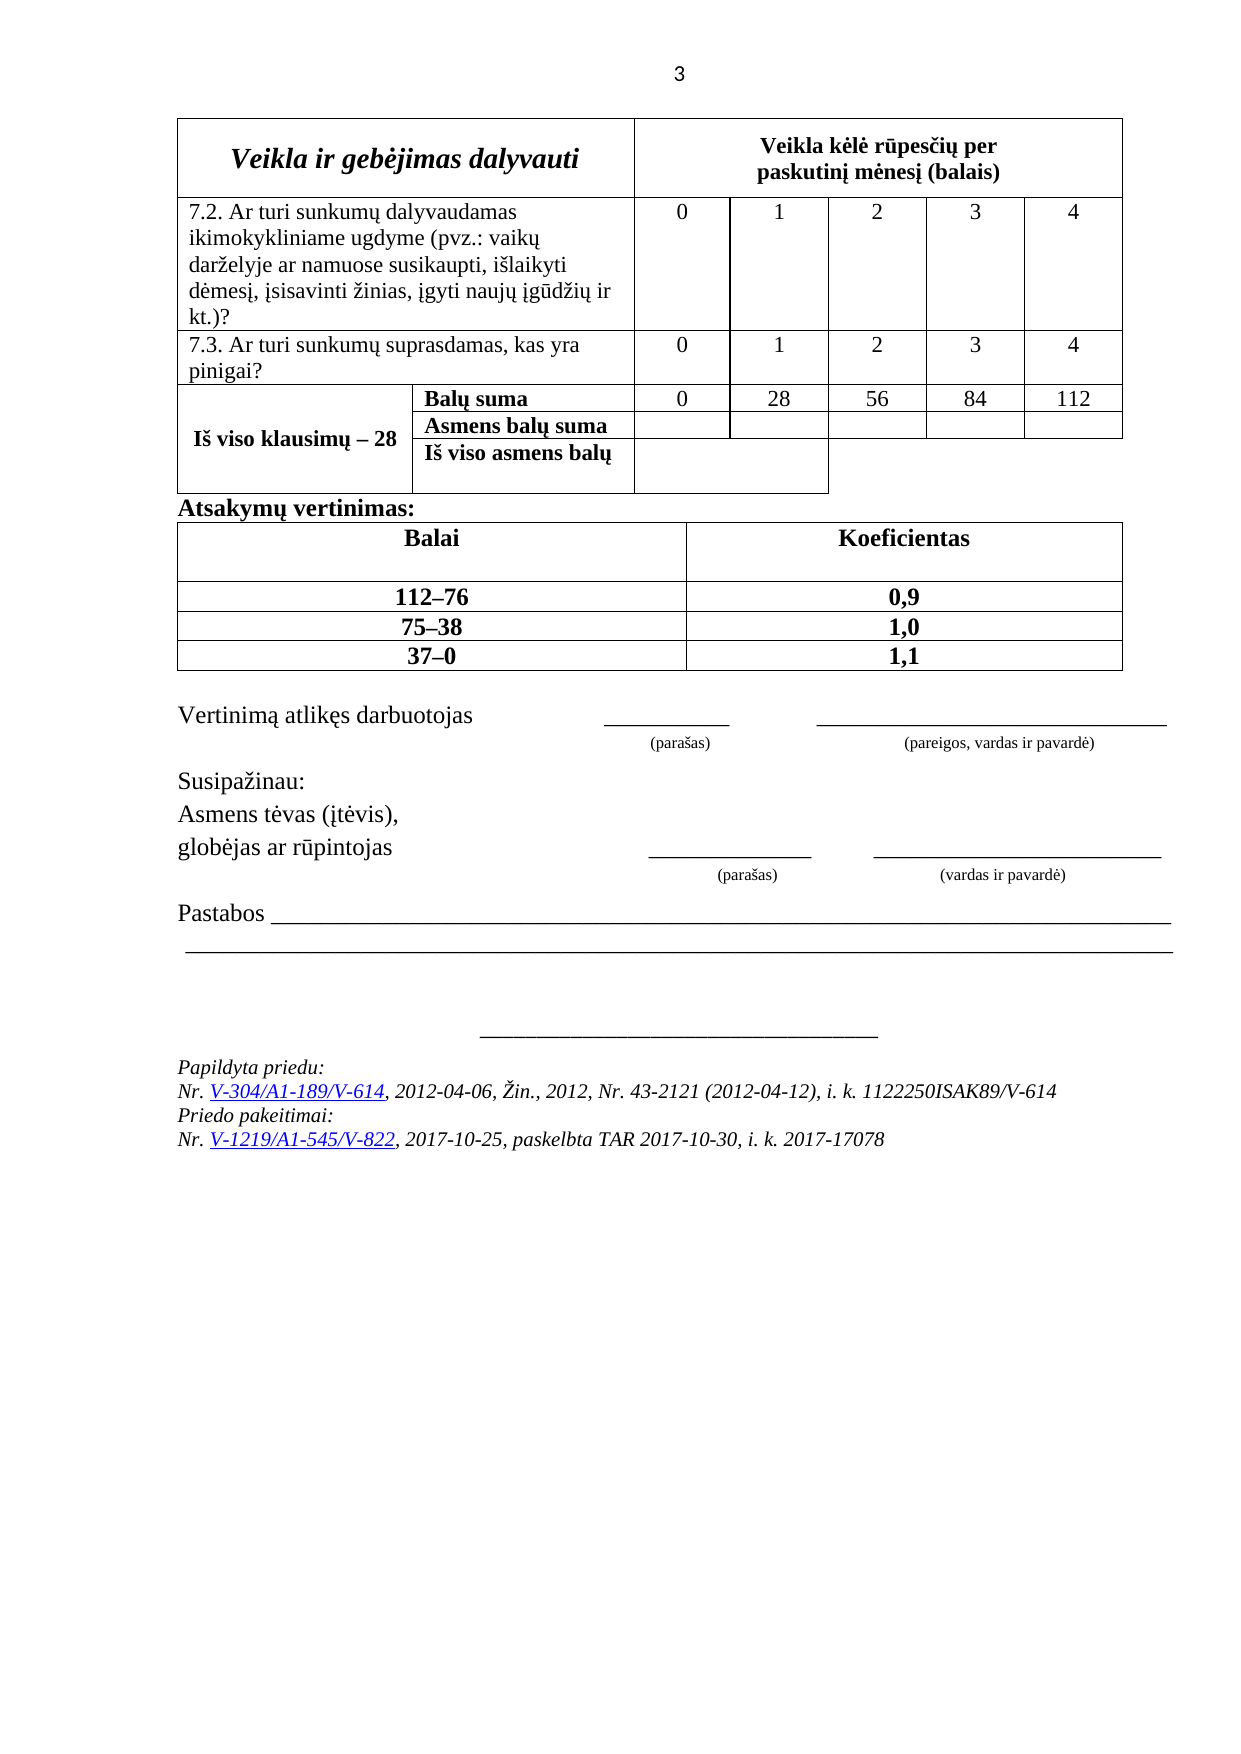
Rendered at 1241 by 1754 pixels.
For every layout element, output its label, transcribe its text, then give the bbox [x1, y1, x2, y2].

table_cell 75–38 [178, 612, 686, 640]
text (parašas) (vardas ir pavardė) [717, 865, 1181, 894]
table_cell Balų suma [413, 385, 634, 411]
table_cell 0 [635, 385, 729, 411]
table_header Koeficientas [687, 523, 1122, 581]
table_cell 0 [635, 198, 729, 330]
table_cell 112–76 [178, 582, 686, 611]
table_cell 112 [1025, 385, 1122, 411]
text Susipažinau: [177, 766, 1181, 795]
text Priedo pakeitimai: [177, 1103, 1181, 1127]
text globėjas ar rūpintojas _____________ _______________________ [177, 832, 1181, 861]
text Atsakymų vertinimas: [177, 493, 1181, 522]
table_header Balai [178, 523, 686, 581]
table_cell [829, 412, 926, 438]
table_cell 0,9 [687, 582, 1122, 611]
table_cell 0 [635, 331, 729, 383]
text Papildyta priedu: [177, 1055, 1181, 1079]
table_cell [829, 439, 1122, 492]
text Vertinimą atlikęs darbuotojas __________ ____________________________ [177, 700, 1181, 729]
table_cell [927, 412, 1024, 438]
table_cell [731, 412, 828, 438]
table_header Veikla ir gebėjimas dalyvauti [178, 119, 634, 197]
table_cell 37–0 [178, 641, 686, 670]
table_cell 3 [927, 198, 1024, 330]
table_cell 56 [829, 385, 926, 411]
table_cell 4 [1025, 331, 1122, 383]
text Asmens tėvas (įtėvis), [177, 799, 1181, 828]
table_cell 7.3. Ar turi sunkumų suprasdamas, kas yra pinigai? [178, 331, 634, 383]
table_cell 1 [731, 198, 828, 330]
table_cell 7.2. Ar turi sunkumų dalyvaudamas ikimokykliniame ugdyme (pvz.: vaikų darželyje ar namuose susikaupti, išlaikyti dėmesį, įsisavinti žinias, įgyti naujų įgūdžių ir kt.)? [178, 198, 634, 330]
table_cell 28 [731, 385, 828, 411]
table_cell Iš viso asmens balų [413, 439, 634, 492]
table_cell 2 [829, 198, 926, 330]
table_cell 2 [829, 331, 926, 383]
text (parašas) (pareigos, vardas ir pavardė) [177, 733, 1181, 762]
text ___________________________________ [177, 1013, 1181, 1041]
table_cell 4 [1025, 198, 1122, 330]
table_cell 1 [731, 331, 828, 383]
table_cell [635, 439, 828, 492]
table_cell 1,0 [687, 612, 1122, 640]
table_cell Iš viso klausimų – 28 [178, 385, 412, 492]
text Pastabos ________________________________________________________________________ [177, 898, 1181, 927]
table_cell 84 [927, 385, 1024, 411]
table_cell [1025, 412, 1122, 438]
table_cell [635, 412, 729, 438]
table_header Veikla kėlė rūpesčių per paskutinį mėnesį (balais) [635, 119, 1122, 197]
table_cell 3 [927, 331, 1024, 383]
table_cell Asmens balų suma [413, 412, 634, 438]
text Nr. V-304/A1-189/V-614, 2012-04-06, Žin., 2012, Nr. 43-2121 (2012-04-12), i. k. 1122250ISAK89/V-614 [177, 1079, 1181, 1103]
text _______________________________________________________________________________ [177, 927, 1181, 956]
table_cell 1,1 [687, 641, 1122, 670]
text Nr. V-1219/A1-545/V-822, 2017-10-25, paskelbta TAR 2017-10-30, i. k. 2017-17078 [177, 1127, 1181, 1151]
